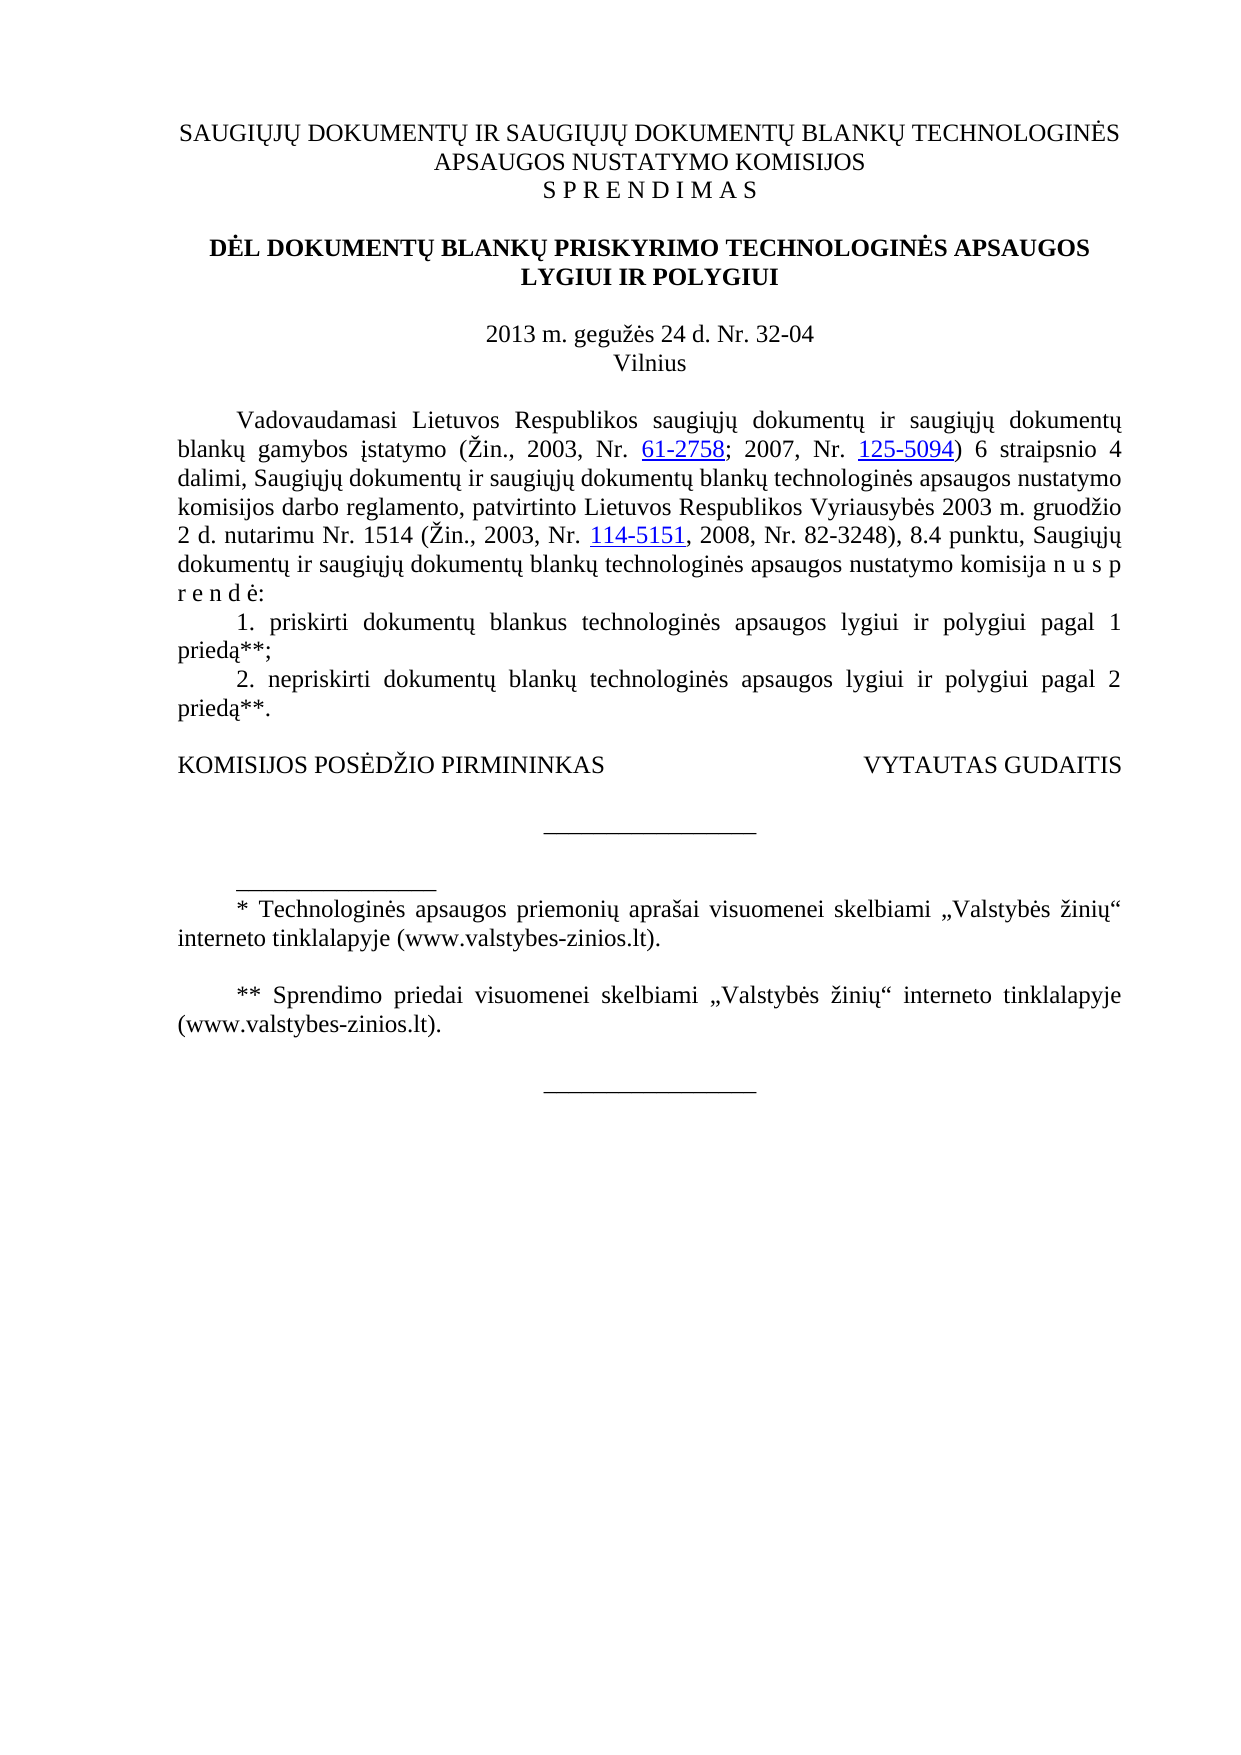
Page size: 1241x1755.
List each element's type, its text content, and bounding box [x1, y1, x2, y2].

text ** Sprendimo priedai visuomenei skelbiami „Valstybės žinių“ interneto tinklalapyje (www.valstybes-zinios.lt). [177, 981, 1122, 1038]
text _________________ [177, 1067, 1122, 1096]
text * Technologinės apsaugos priemonių aprašai visuomenei skelbiami „Valstybės žinių“ interneto tinklalapyje (www.valstybes-zinios.lt). [177, 894, 1122, 952]
text 2. nepriskirti dokumentų blankų technologinės apsaugos lygiui ir polygiui pagal 2 priedą**. [177, 664, 1122, 722]
text 2013 m. gegužės 24 d. Nr. 32-04 [177, 319, 1122, 348]
text ________________ [177, 866, 1122, 894]
text s p r e n d i m a s [177, 176, 1122, 204]
text 1. priskirti dokumentų blankus technologinės apsaugos lygiui ir polygiui pagal 1 priedą**; [177, 607, 1122, 664]
text _________________ [177, 808, 1122, 837]
text Komisijos posėdžio pirmininkas Vytautas Gudaitis [177, 751, 1122, 779]
text Vilnius [177, 348, 1122, 377]
text SAUGIŲJŲ DOKUMENTŲ IR SAUGIŲJŲ DOKUMENTŲ BLANKŲ TECHNOLOGINĖS APSAUGOS NUSTATYMO KOMISIJOS [177, 118, 1122, 176]
text DĖL DOKUMENTŲ BLANKŲ PRISKYRIMO TECHNOLOGINĖS APSAUGOS LYGIUI IR POLYGIUI [177, 233, 1122, 291]
text Vadovaudamasi Lietuvos Respublikos saugiųjų dokumentų ir saugiųjų dokumentų blankų gamybos įstatymo (Žin., 2003, Nr. 61-2758; 2007, Nr. 125-5094) 6 straipsnio 4 dalimi, Saugiųjų dokumentų ir saugiųjų dokumentų blankų technologinės apsaugos nustatymo komisijos darbo reglamento, patvirtinto Lietuvos Respublikos Vyriausybės 2003 m. gruodžio 2 d. nutarimu Nr. 1514 (Žin., 2003, Nr. 114-5151, 2008, Nr. 82-3248), 8.4 punktu, Saugiųjų dokumentų ir saugiųjų dokumentų blankų technologinės apsaugos nustatymo komisija n u s p r e n d ė: [177, 406, 1122, 607]
